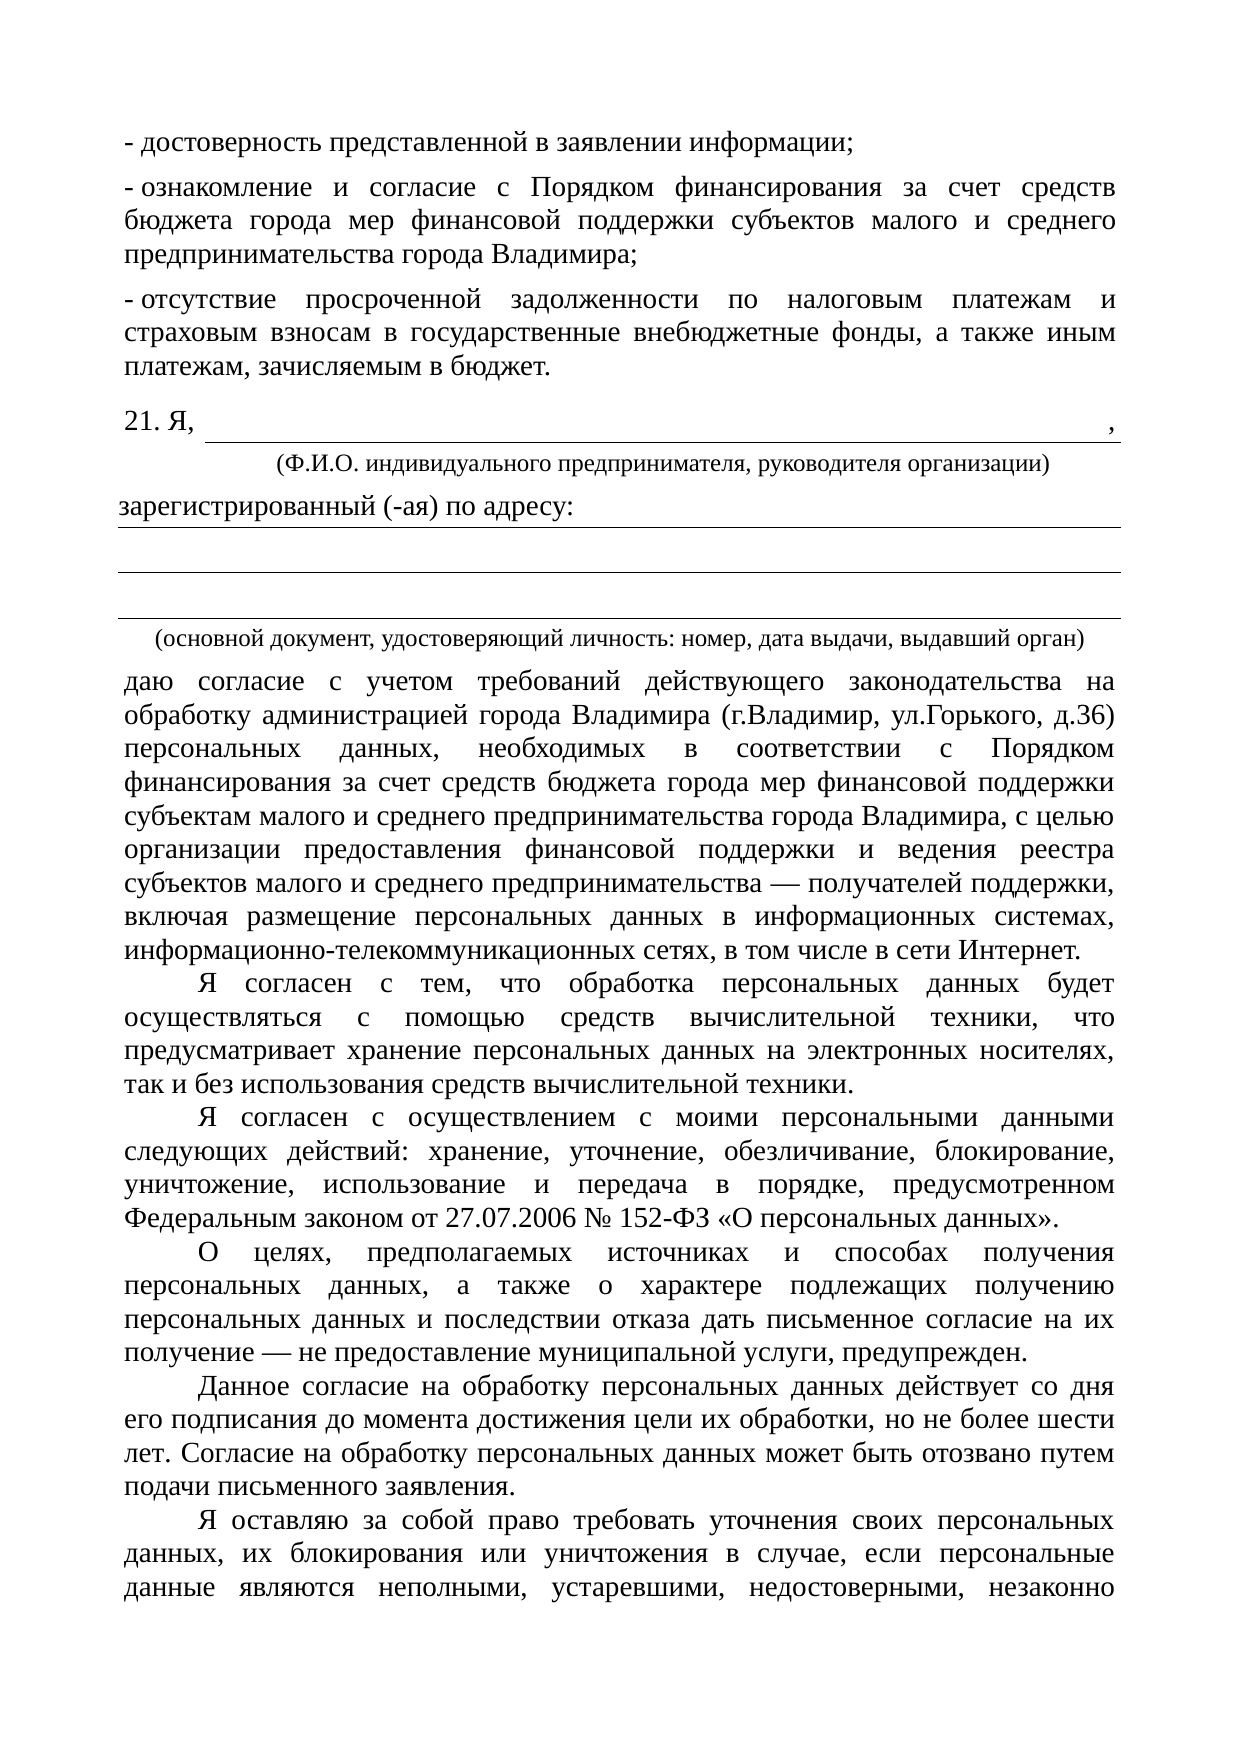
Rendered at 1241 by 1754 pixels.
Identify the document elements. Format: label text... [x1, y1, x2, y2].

table_cell - достоверность представленной в заявлении информации; [118, 118, 1123, 163]
table_cell - отсутствие просроченной задолженности по налоговым платежам и страховым взносам в государственные внебюджетные фонды, а также иным платежам, зачисляемым в бюджет. [118, 275, 1123, 387]
table_cell [118, 573, 1121, 617]
table_cell [585, 482, 1121, 527]
table_header 21. Я, [118, 397, 205, 442]
table_cell [118, 442, 205, 482]
table_cell даю согласие с учетом требований действующего законодательства на обработку администрацией города Владимира (г.Владимир, ул.Горького, д.36) персональных данных, необходимых в соответствии с Порядком финансирования за счет средств бюджета города мер финансовой поддержки субъектам малого и среднего предпринимательства города Владимира, с целью организации предоставления финансовой поддержки и ведения реестра субъектов малого и среднего предпринимательства — получателей поддержки, включая размещение персональных данных в информационных системах, информационно-телекоммуникационных сетях, в том числе в сети Интернет. Я согласен с тем, что обработка персональных данных будет осуществляться с помощью средств вычислительной техники, что предусматривает хранение персональных данных на электронных носителях, так и без использования средств вычислительной техники. Я согласен с осуществлением с моими персональными данными следующих действий: хранение, уточнение, обезличивание, блокирование, уничтожение, использование и передача в порядке, предусмотренном Федеральным законом от 27.07.2006 № 152-ФЗ «О персональных данных». О целях, предполагаемых источниках и способах получения персональных данных, а также о характере подлежащих получению персональных данных и последствии отказа дать письменное согласие на их получение — не предоставление муниципальной услуги, предупрежден. Данное согласие на обработку персональных данных действует со дня его подписания до момента достижения цели их обработки, но не более шести лет. Согласие на обработку персональных данных может быть отозвано путем подачи письменного заявления. Я оставляю за собой право требовать уточнения своих персональных данных, их блокирования или уничтожения в случае, если персональные данные являются неполными, устаревшими, недостоверными, незаконно [118, 658, 1121, 1608]
table_cell [118, 528, 1121, 572]
table_cell (Ф.И.О. индивидуального предпринимателя, руководителя организации) [205, 443, 1121, 482]
table_cell (основной документ, удостоверяющий личность: номер, дата выдачи, выдавший орган) [118, 619, 1121, 658]
table_cell - ознакомление и согласие с Порядком финансирования за счет средств бюджета города мер финансовой поддержки субъектов малого и среднего предпринимательства города Владимира; [118, 163, 1123, 275]
table_header , [205, 397, 1121, 442]
table_cell зарегистрированный (-ая) по адресу: [118, 482, 585, 527]
